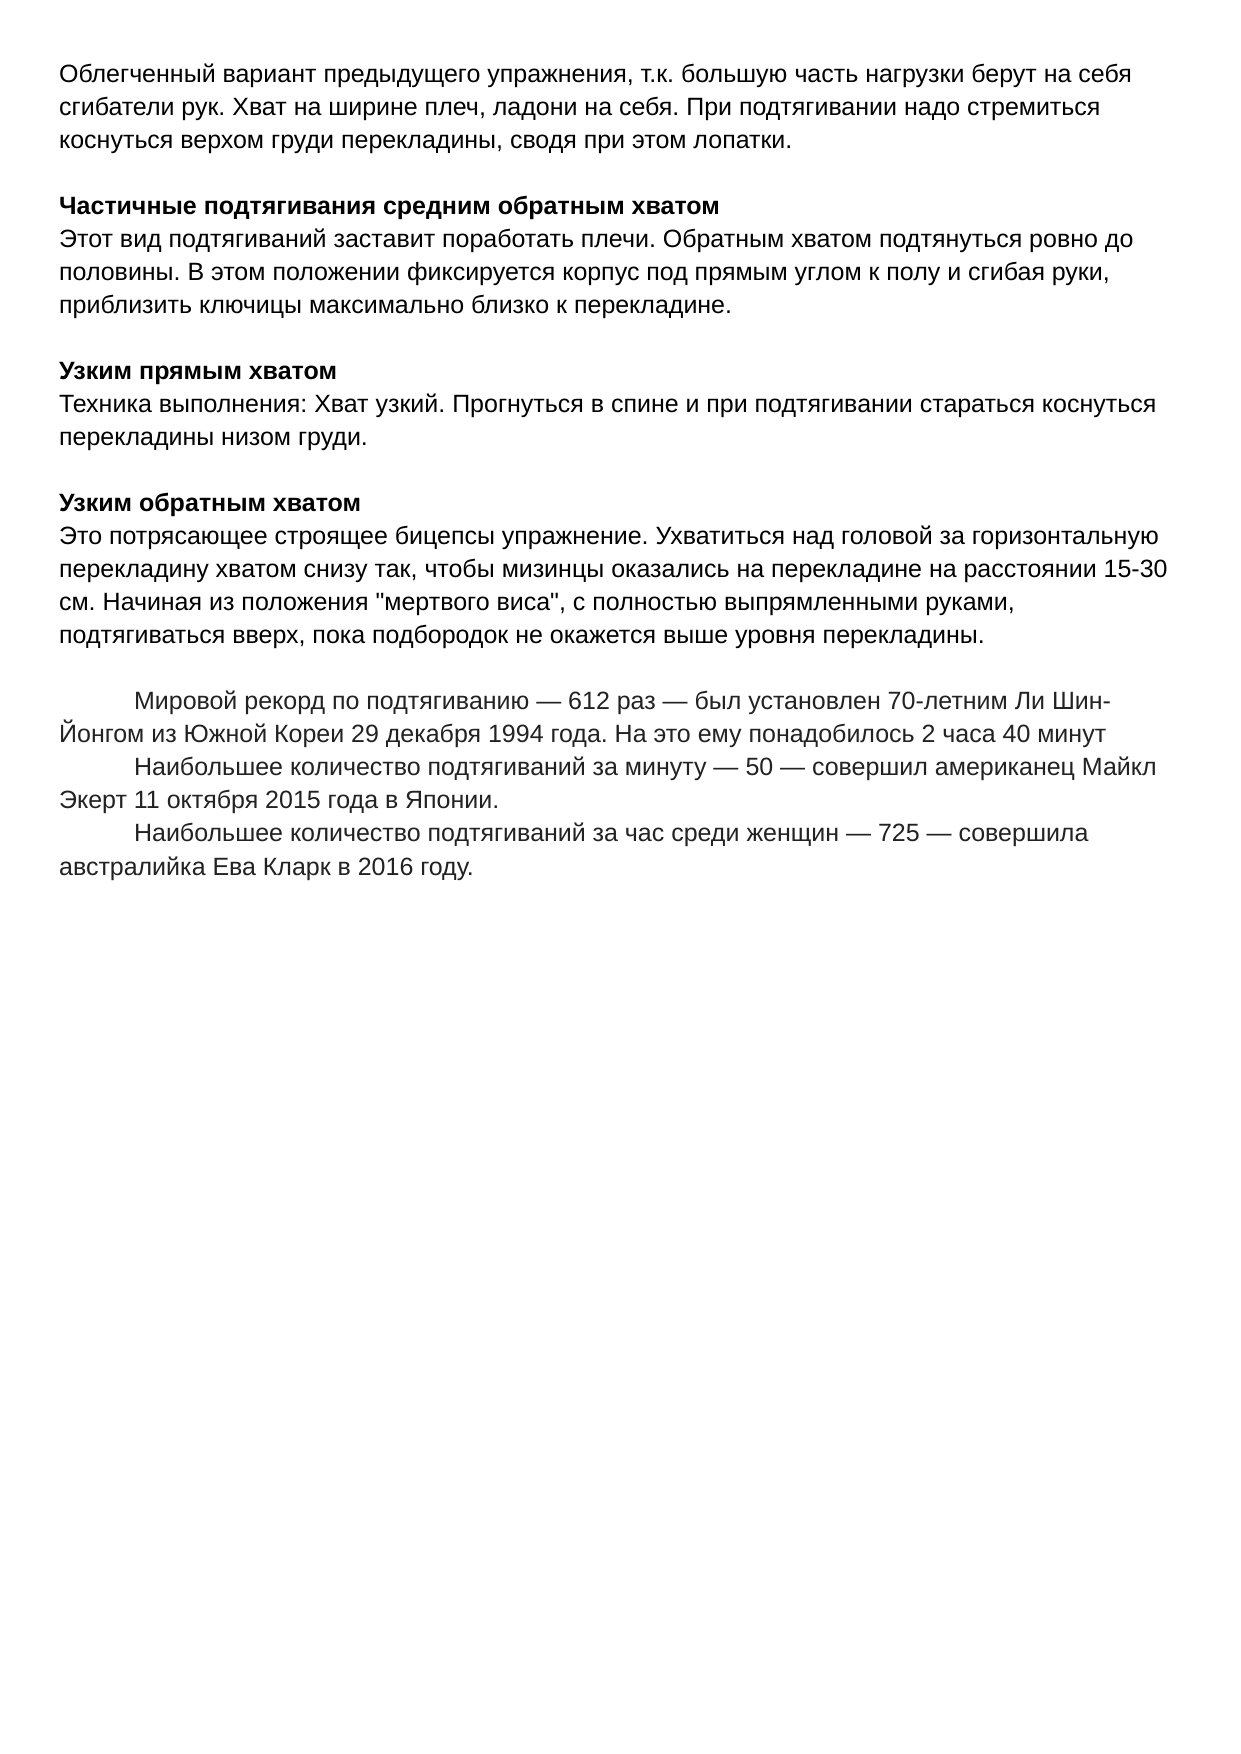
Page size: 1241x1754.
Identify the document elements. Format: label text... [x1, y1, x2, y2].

text Узким обратным хватом [59, 488, 1181, 517]
text Наибольшее количество подтягиваний за минуту — 50 — совершил американец Майкл Экерт 11 октября 2015 года в Японии. [59, 752, 1181, 814]
text Наибольшее количество подтягиваний за час среди женщин — 725 — совершила австралийка Ева Кларк в 2016 году. [59, 818, 1181, 880]
text Это потрясающее строящее бицепсы упражнение. Ухватиться над головой за горизонтальную перекладину хватом снизу так, чтобы мизинцы оказались на перекладине на расстоянии 15-30 см. Начиная из положения "мертвого виса", с полностью выпрямленными руками, подтягиваться вверх, пока подбородок не окажется выше уровня перекладины. [59, 521, 1181, 649]
text Техника выполнения: Хват узкий. Прогнуться в спине и при подтягивании стараться коснуться перекладины низом груди. [59, 389, 1181, 451]
text Мировой рекорд по подтягиванию — 612 раз — был установлен 70-летним Ли Шин-Йонгом из Южной Кореи 29 декабря 1994 года. На это ему понадобилось 2 часа 40 минут [59, 686, 1181, 748]
text Этот вид подтягиваний заставит поработать плечи. Обратным хватом подтянуться ровно до половины. В этом положении фиксируется корпус под прямым углом к полу и сгибая руки, приблизить ключицы максимально близко к перекладине. [59, 224, 1181, 319]
text Узким прямым хватом [59, 356, 1181, 385]
text Частичные подтягивания средним обратным хватом [59, 191, 1181, 220]
text Облегченный вариант предыдущего упражнения, т.к. большую часть нагрузки берут на себя сгибатели рук. Хват на ширине плеч, ладони на себя. При подтягивании надо стремиться коснуться верхом груди перекладины, сводя при этом лопатки. [59, 59, 1181, 154]
